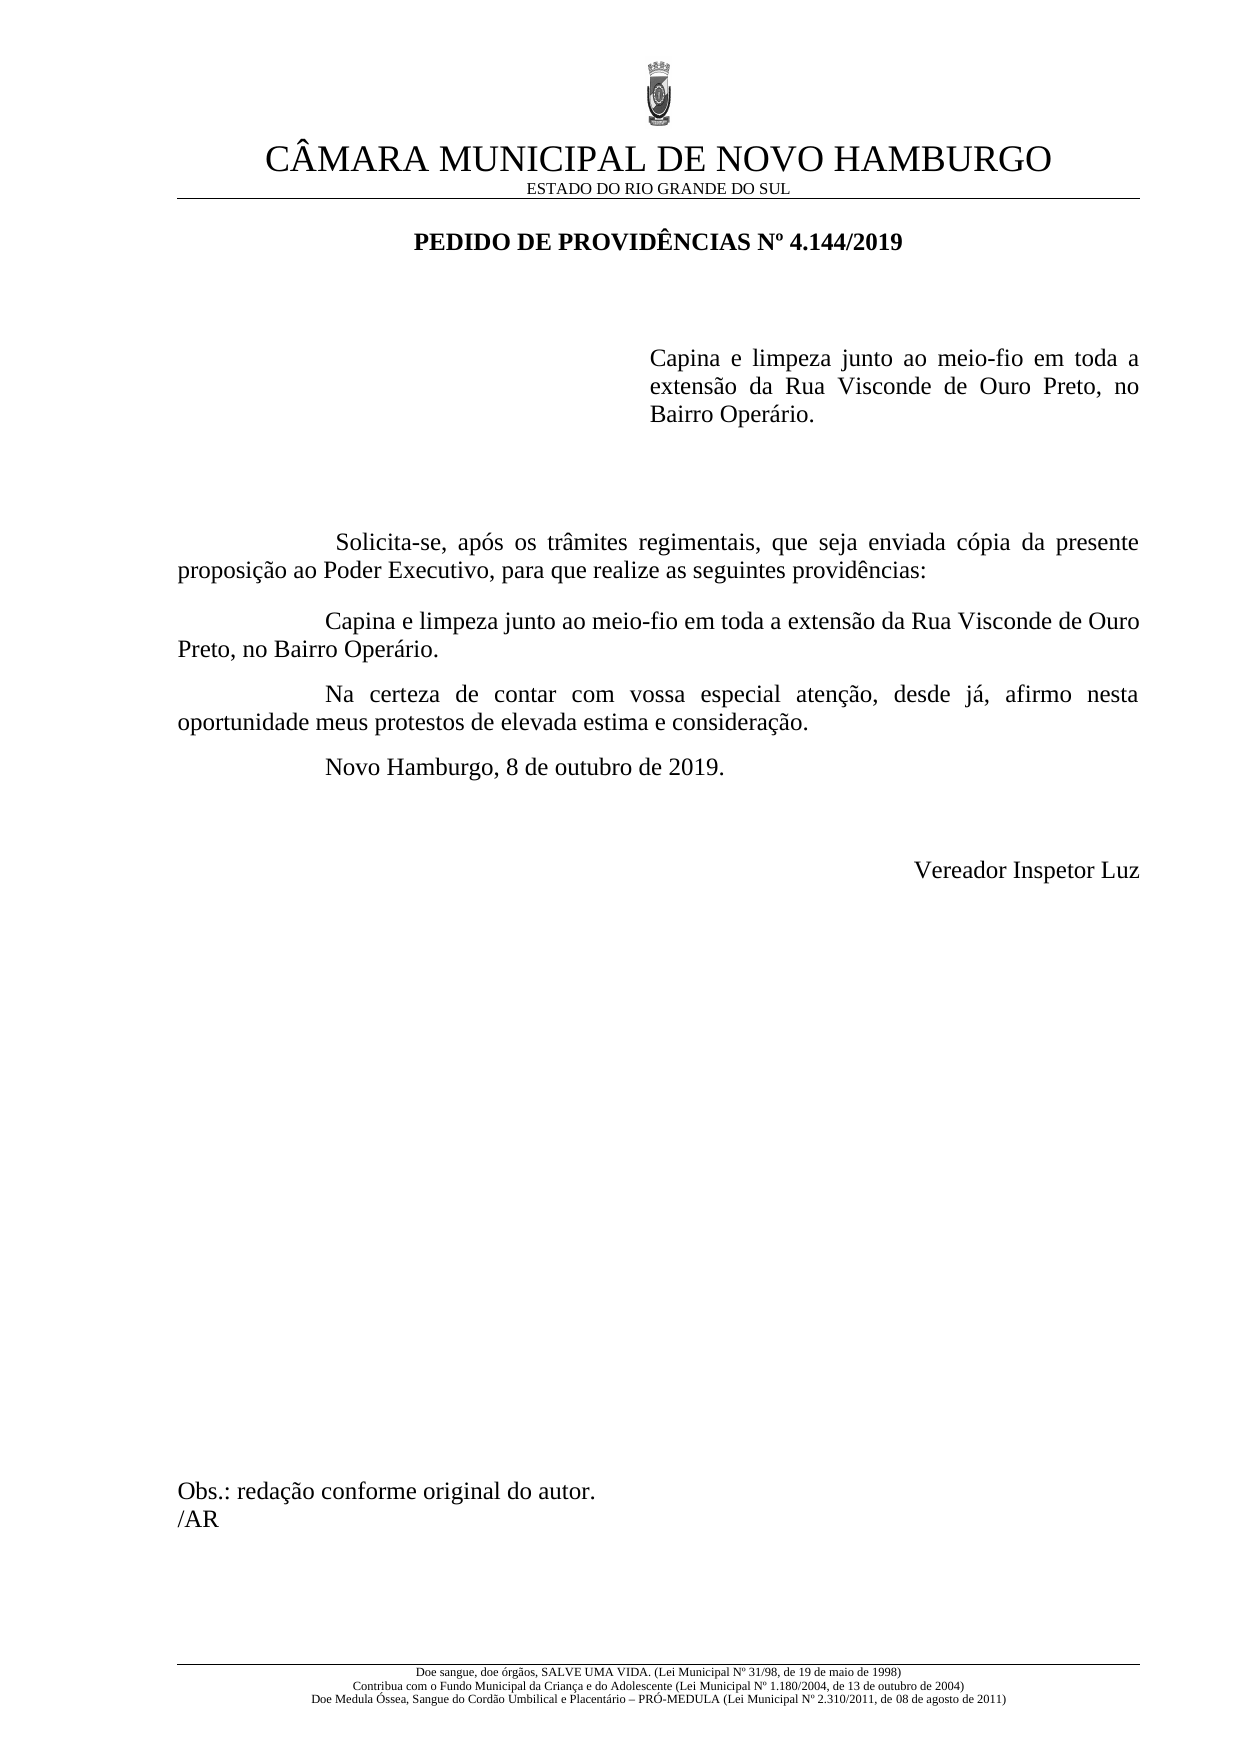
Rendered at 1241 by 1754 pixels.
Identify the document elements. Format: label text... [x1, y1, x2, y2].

text Solicita-se, após os trâmites regimentais, que seja enviada cópia da presente proposição ao Poder Executivo, para que realize as seguintes providências: [177, 528, 1140, 583]
text Novo Hamburgo, 8 de outubro de 2019. [177, 753, 1140, 781]
text Na certeza de contar com vossa especial atenção, desde já, afirmo nesta oportunidade meus protestos de elevada estima e consideração. [177, 680, 1140, 736]
text Capina e limpeza junto ao meio-fio em toda a extensão da Rua Visconde de Ouro Preto, no Bairro Operário. [649, 344, 1140, 428]
text Obs.: redação conforme original do autor. [177, 1477, 1140, 1505]
text /AR [177, 1505, 1140, 1532]
text Vereador Inspetor Luz [177, 856, 1140, 883]
text Capina e limpeza junto ao meio-fio em toda a extensão da Rua Visconde de Ouro Preto, no Bairro Operário. [177, 607, 1140, 662]
text PEDIDO DE PROVIDÊNCIAS Nº 4.144/2019 [177, 228, 1140, 256]
